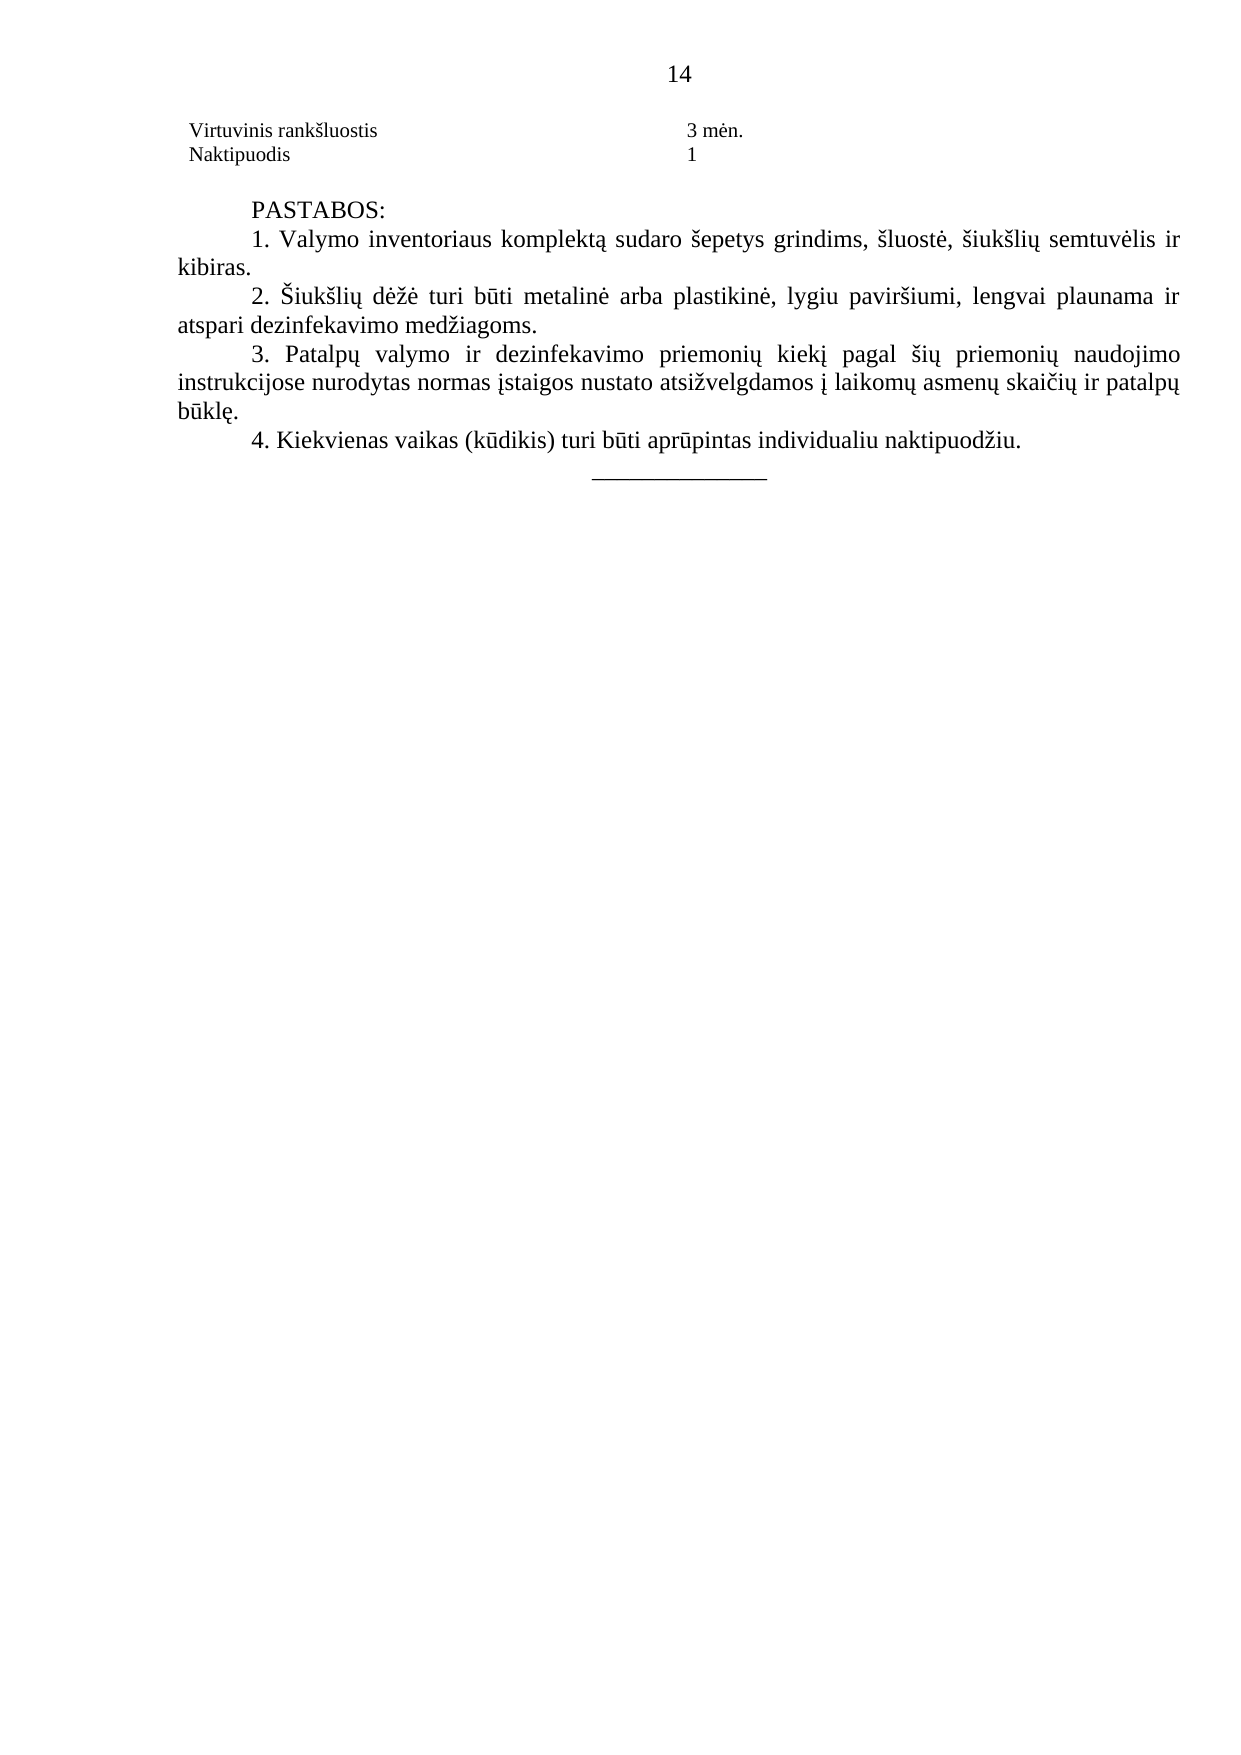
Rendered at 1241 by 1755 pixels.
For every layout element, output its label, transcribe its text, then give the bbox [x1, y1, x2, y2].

text 2. Šiukšlių dėžė turi būti metalinė arba plastikinė, lygiu paviršiumi, lengvai plaunama ir atspari dezinfekavimo medžiagoms. [177, 281, 1181, 339]
text 1. Valymo inventoriaus komplektą sudaro šepetys grindims, šluostė, šiukšlių semtuvėlis ir kibiras. [177, 224, 1181, 281]
text 3. Patalpų valymo ir dezinfekavimo priemonių kiekį pagal šių priemonių naudojimo instrukcijose nurodytas normas įstaigos nustato atsižvelgdamos į laikomų asmenų skaičių ir patalpų būklę. [177, 339, 1181, 425]
text ______________ [177, 454, 1181, 482]
text PASTABOS: [177, 195, 1181, 224]
table_cell Virtuvinis rankšluostis [177, 118, 675, 142]
table_cell Naktipuodis [177, 142, 675, 166]
table_cell 3 mėn. [675, 118, 1162, 142]
text 4. Kiekvienas vaikas (kūdikis) turi būti aprūpintas individualiu naktipuodžiu. [177, 425, 1181, 454]
table_cell 1 [675, 142, 1162, 166]
